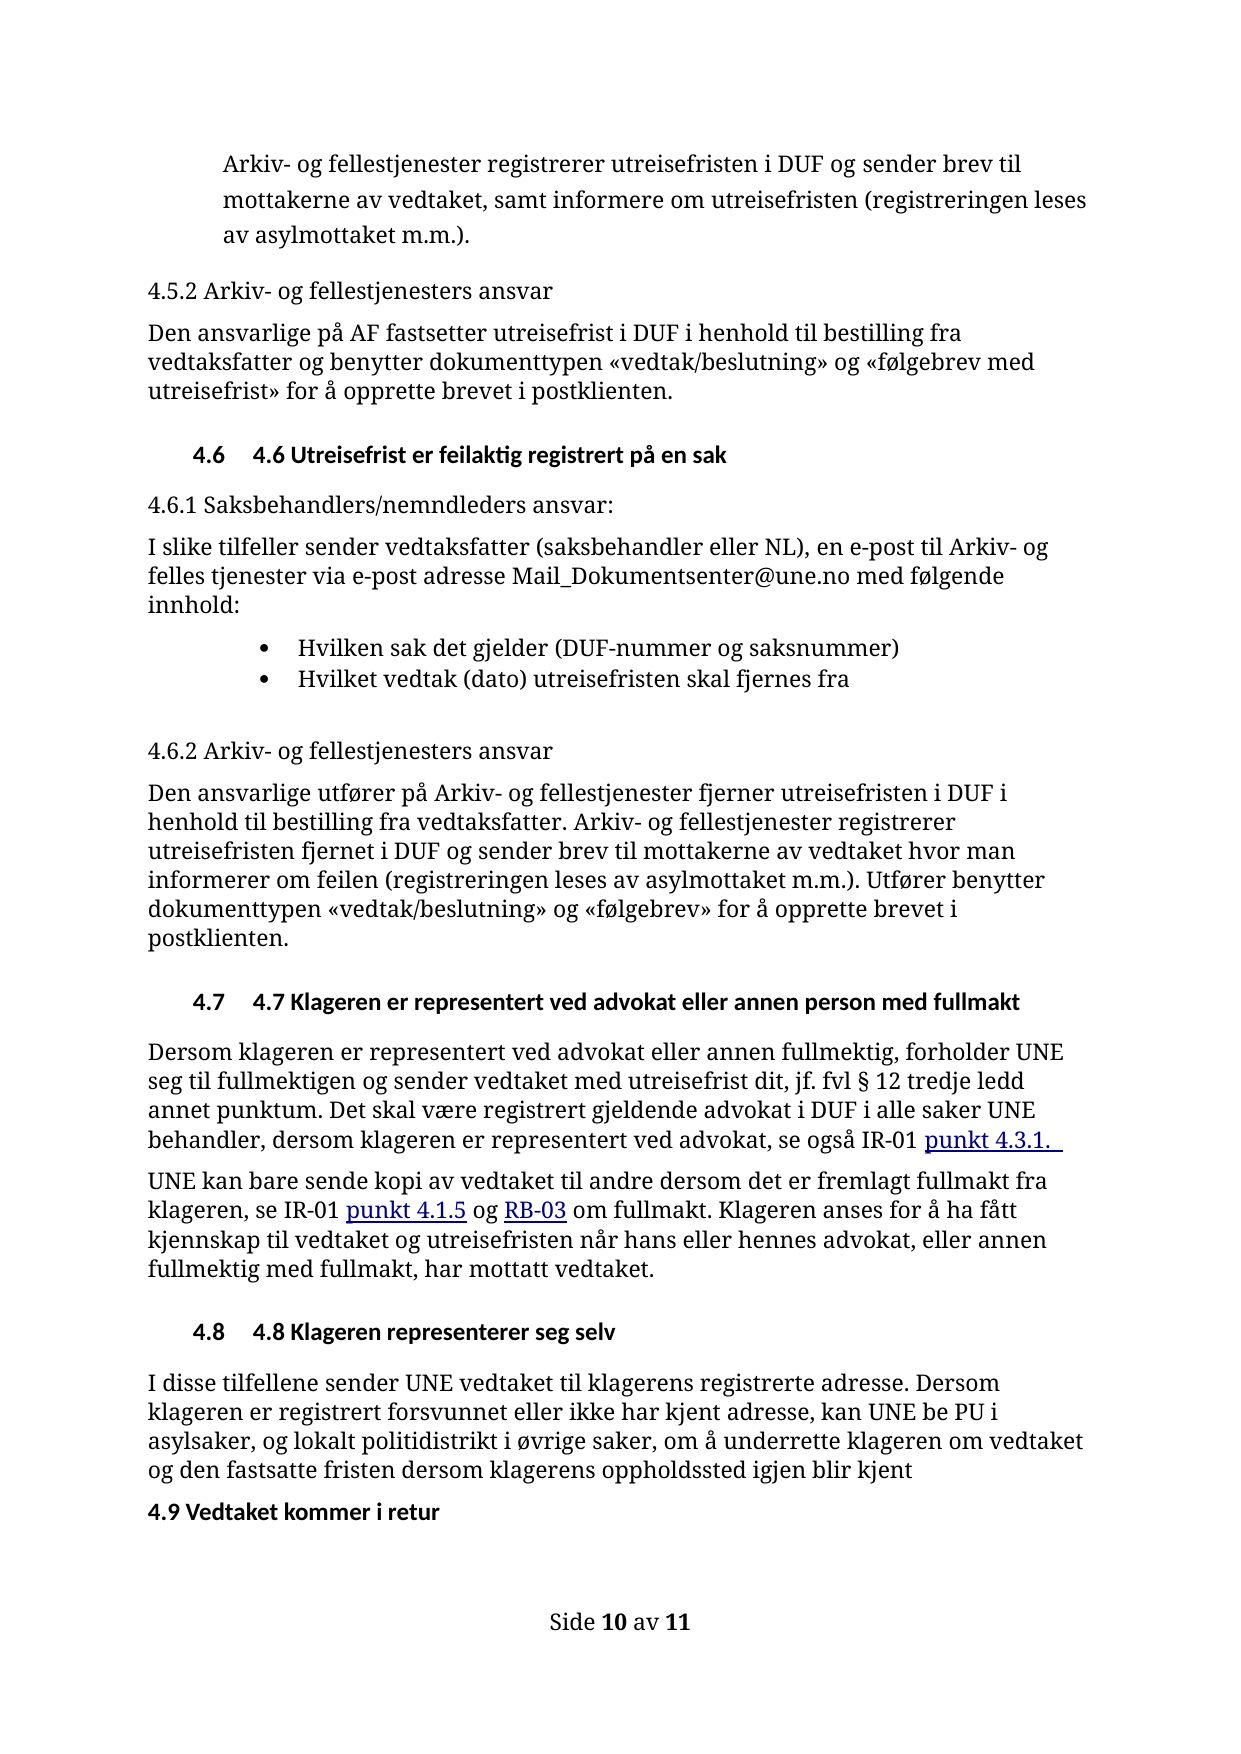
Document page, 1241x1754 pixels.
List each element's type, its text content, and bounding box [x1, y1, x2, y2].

text 4.9 Vedtaket kommer i retur [148, 1497, 1093, 1526]
text 4.6.1 Saksbehandlers/nemndleders ansvar: [148, 490, 1093, 519]
text 4.6.2 Arkiv- og fellestjenesters ansvar [148, 736, 1093, 765]
text I disse tilfellene sender UNE vedtaket til klagerens registrerte adresse. Dersom klageren er registrert forsvunnet eller ikke har kjent adresse, kan UNE be PU i asylsaker, og lokalt politidistrikt i øvrige saker, om å underrette klageren om vedtaket og den fastsatte fristen dersom klagerens oppholdssted igjen blir kjent [148, 1368, 1093, 1484]
subtitle 4.7 Klageren er representert ved advokat eller annen person med fullmakt [193, 986, 1093, 1016]
list Arkiv- og fellestjenester registrerer utreisefristen i DUF og sender brev til mottakerne av vedtaket, samt informere om utreisefristen (registreringen leses av asylmottaket m.m.). [223, 148, 1093, 251]
subtitle 4.8 Klageren representerer seg selv [193, 1316, 1093, 1347]
list Hvilket vedtak (dato) utreisefristen skal fjernes fra [260, 663, 1093, 694]
text Den ansvarlige på AF fastsetter utreisefrist i DUF i henhold til bestilling fra vedtaksfatter og benytter dokumenttypen «vedtak/beslutning» og «følgebrev med utreisefrist» for å opprette brevet i postklienten. [148, 318, 1093, 405]
subtitle 4.6 Utreisefrist er feilaktig registrert på en sak [193, 439, 1093, 469]
text Den ansvarlige utfører på Arkiv- og fellestjenester fjerner utreisefristen i DUF i henhold til bestilling fra vedtaksfatter. Arkiv- og fellestjenester registrerer utreisefristen fjernet i DUF og sender brev til mottakerne av vedtaket hvor man informerer om feilen (registreringen leses av asylmottaket m.m.). Utfører benytter dokumenttypen «vedtak/beslutning» og «følgebrev» for å opprette brevet i postklienten. [148, 778, 1093, 953]
text UNE kan bare sende kopi av vedtaket til andre dersom det er fremlagt fullmakt fra klageren, se IR-01 punkt 4.1.5 og RB-03 om fullmakt. Klageren anses for å ha fått kjennskap til vedtaket og utreisefristen når hans eller hennes advokat, eller annen fullmektig med fullmakt, har mottatt vedtaket. [148, 1166, 1093, 1283]
text 4.5.2 Arkiv- og fellestjenesters ansvar [148, 276, 1093, 305]
list Hvilken sak det gjelder (DUF-nummer og saksnummer) [260, 632, 1093, 663]
text I slike tilfeller sender vedtaksfatter (saksbehandler eller NL), en e-post til Arkiv- og felles tjenester via e-post adresse Mail_Dokumentsenter@une.no med følgende innhold: [148, 532, 1093, 619]
text Dersom klageren er representert ved advokat eller annen fullmektig, forholder UNE seg til fullmektigen og sender vedtaket med utreisefrist dit, jf. fvl § 12 tredje ledd annet punktum. Det skal være registrert gjeldende advokat i DUF i alle saker UNE behandler, dersom klageren er representert ved advokat, se også IR-01 punkt 4.3.1. [148, 1037, 1093, 1154]
